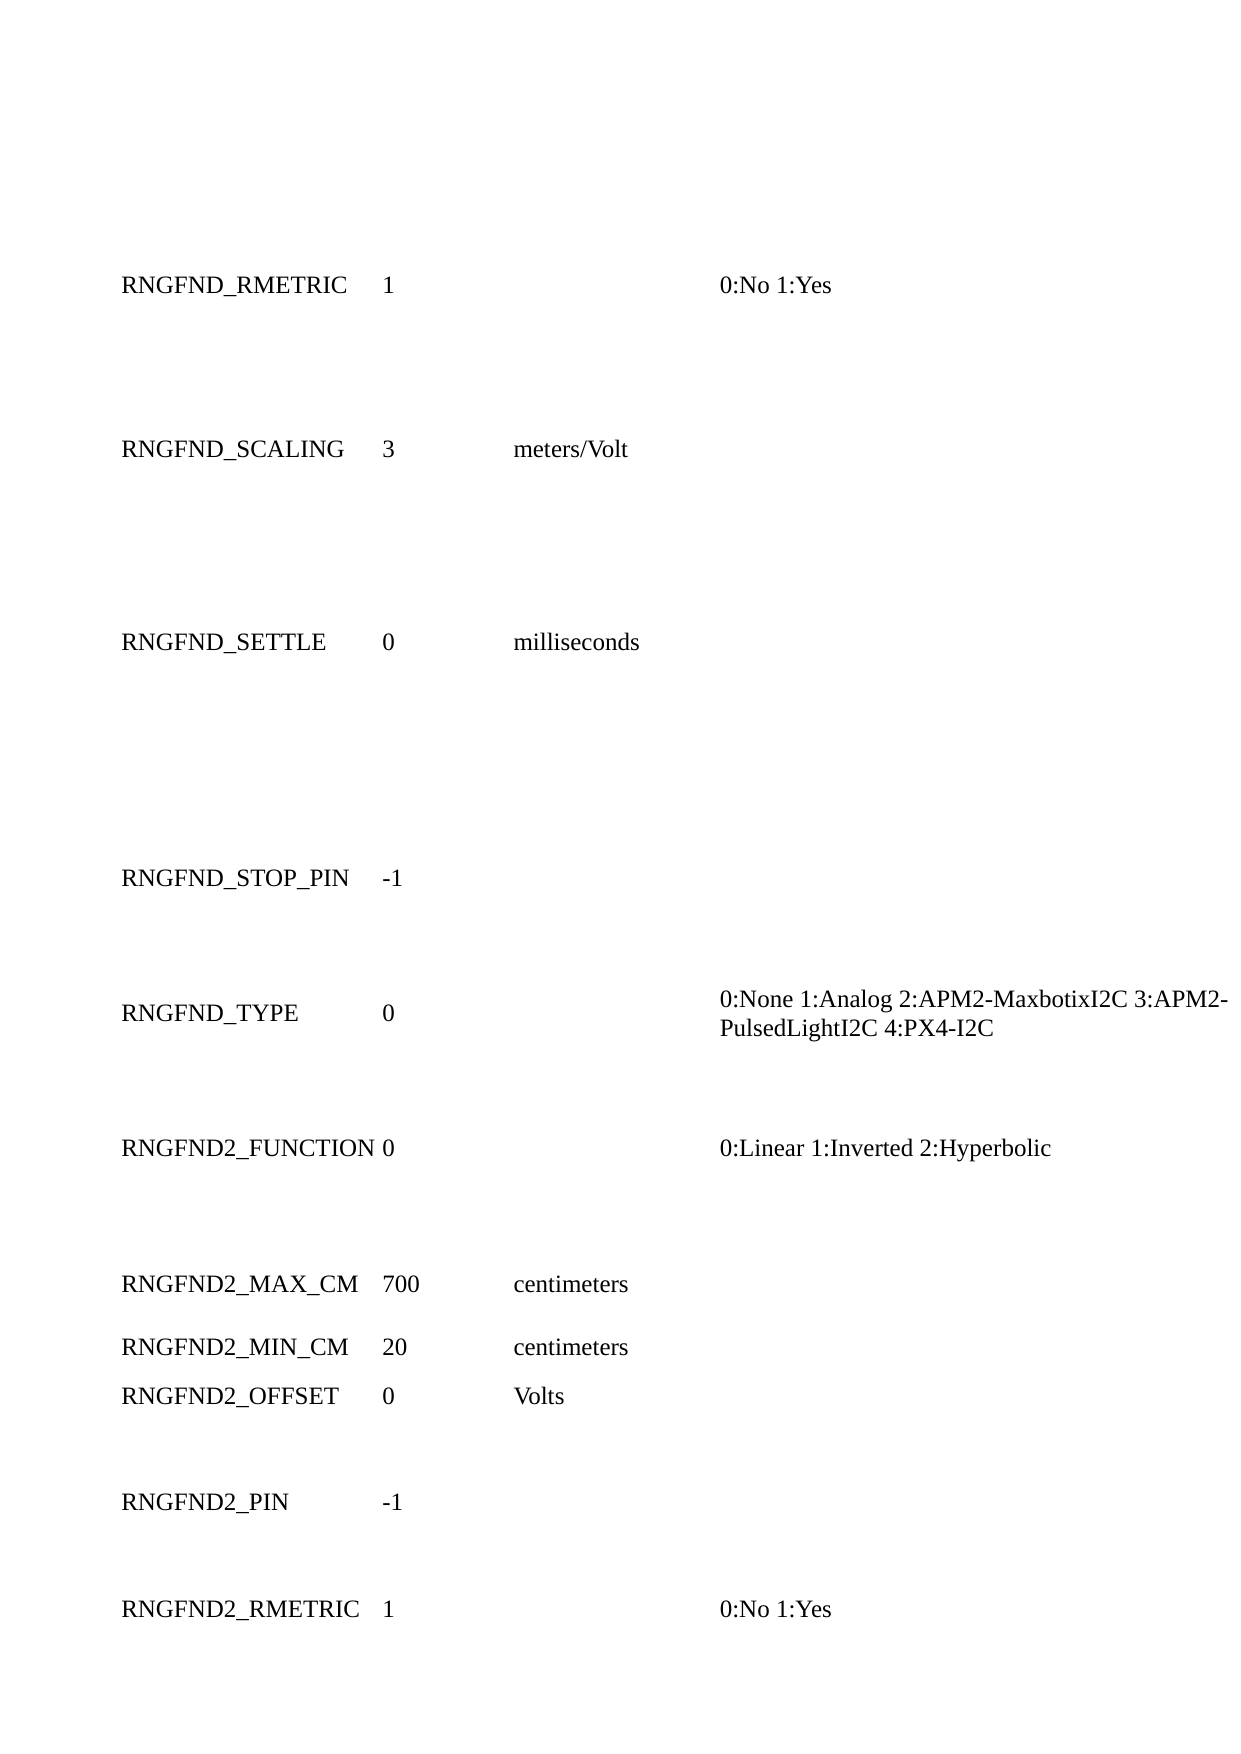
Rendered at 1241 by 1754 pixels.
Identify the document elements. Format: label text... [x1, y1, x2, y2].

table_cell 1 [379, 1591, 510, 1626]
table_cell 0:No 1:Yes [717, 181, 1240, 388]
table_cell RNGFND2_RMETRIC [118, 1591, 379, 1626]
table_cell [717, 509, 1240, 774]
table_cell RNGFND_SETTLE [118, 509, 379, 774]
table_cell centimeters [510, 1251, 717, 1315]
table_cell Volts [510, 1378, 717, 1413]
table_cell 0:Linear 1:Inverted 2:Hyperbolic [717, 1044, 1240, 1251]
table_cell [717, 1315, 1240, 1378]
table_cell 0 [379, 1378, 510, 1413]
table_cell RNGFND_STOP_PIN [118, 774, 379, 981]
table_cell [510, 1591, 717, 1626]
table_cell [717, 389, 1240, 509]
table_cell [717, 1251, 1240, 1315]
table_cell 0 [379, 509, 510, 774]
table_cell RNGFND2_PIN [118, 1413, 379, 1591]
table_cell [510, 774, 717, 981]
table_cell [510, 1044, 717, 1251]
table_cell [717, 1413, 1240, 1591]
table_cell [118, 118, 379, 181]
table_cell -1 [379, 774, 510, 981]
table_cell RNGFND2_MAX_CM [118, 1251, 379, 1315]
table_cell 0:None 1:Analog 2:APM2-MaxbotixI2C 3:APM2-PulsedLightI2C 4:PX4-I2C [717, 981, 1240, 1044]
table_cell 0 [379, 1044, 510, 1251]
table_cell [510, 1413, 717, 1591]
table_cell 3 [379, 389, 510, 509]
table_cell RNGFND_SCALING [118, 389, 379, 509]
table_cell [510, 981, 717, 1044]
table_cell [510, 118, 717, 181]
table_cell RNGFND2_MIN_CM [118, 1315, 379, 1378]
table_cell [379, 118, 510, 181]
table_cell milliseconds [510, 509, 717, 774]
table_cell RNGFND2_FUNCTION [118, 1044, 379, 1251]
table_cell -1 [379, 1413, 510, 1591]
table_cell RNGFND2_OFFSET [118, 1378, 379, 1413]
table_cell RNGFND_RMETRIC [118, 181, 379, 388]
table_cell [717, 774, 1240, 981]
table_cell 1 [379, 181, 510, 388]
table_cell centimeters [510, 1315, 717, 1378]
table_cell meters/Volt [510, 389, 717, 509]
table_cell 20 [379, 1315, 510, 1378]
table_cell [717, 118, 1240, 181]
table_cell [717, 1378, 1240, 1413]
table_cell RNGFND_TYPE [118, 981, 379, 1044]
table_cell 700 [379, 1251, 510, 1315]
table_cell [510, 181, 717, 388]
table_cell 0 [379, 981, 510, 1044]
table_cell 0:No 1:Yes [717, 1591, 1240, 1626]
